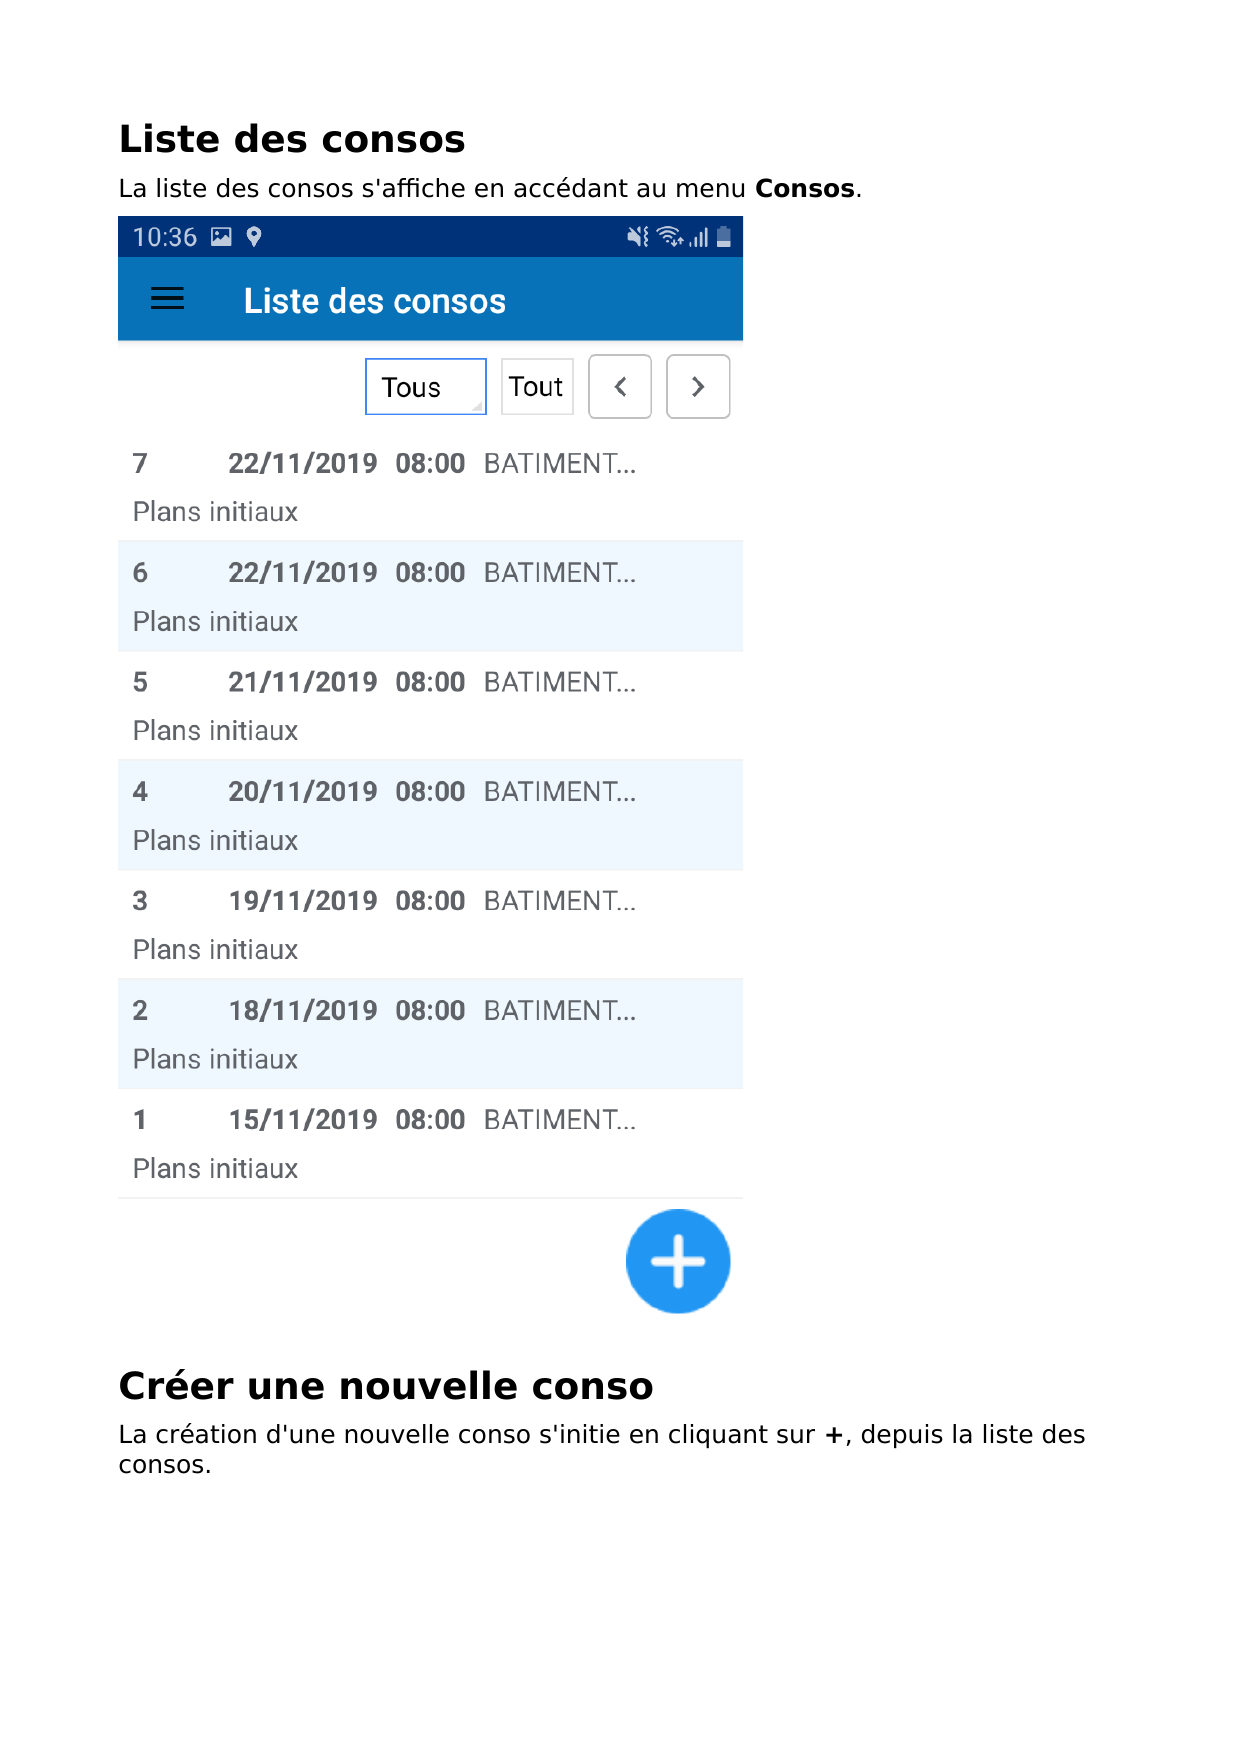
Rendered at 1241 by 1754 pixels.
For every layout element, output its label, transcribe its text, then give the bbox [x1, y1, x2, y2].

subtitle Liste des consos [118, 118, 1122, 162]
text La liste des consos s'affiche en accédant au menu Consos. [118, 174, 1122, 203]
text La création d'une nouvelle conso s'initie en cliquant sur +, depuis la liste des consos. [118, 1421, 1122, 1479]
subtitle Créer une nouvelle conso [118, 1364, 1122, 1408]
picture [118, 216, 744, 1327]
